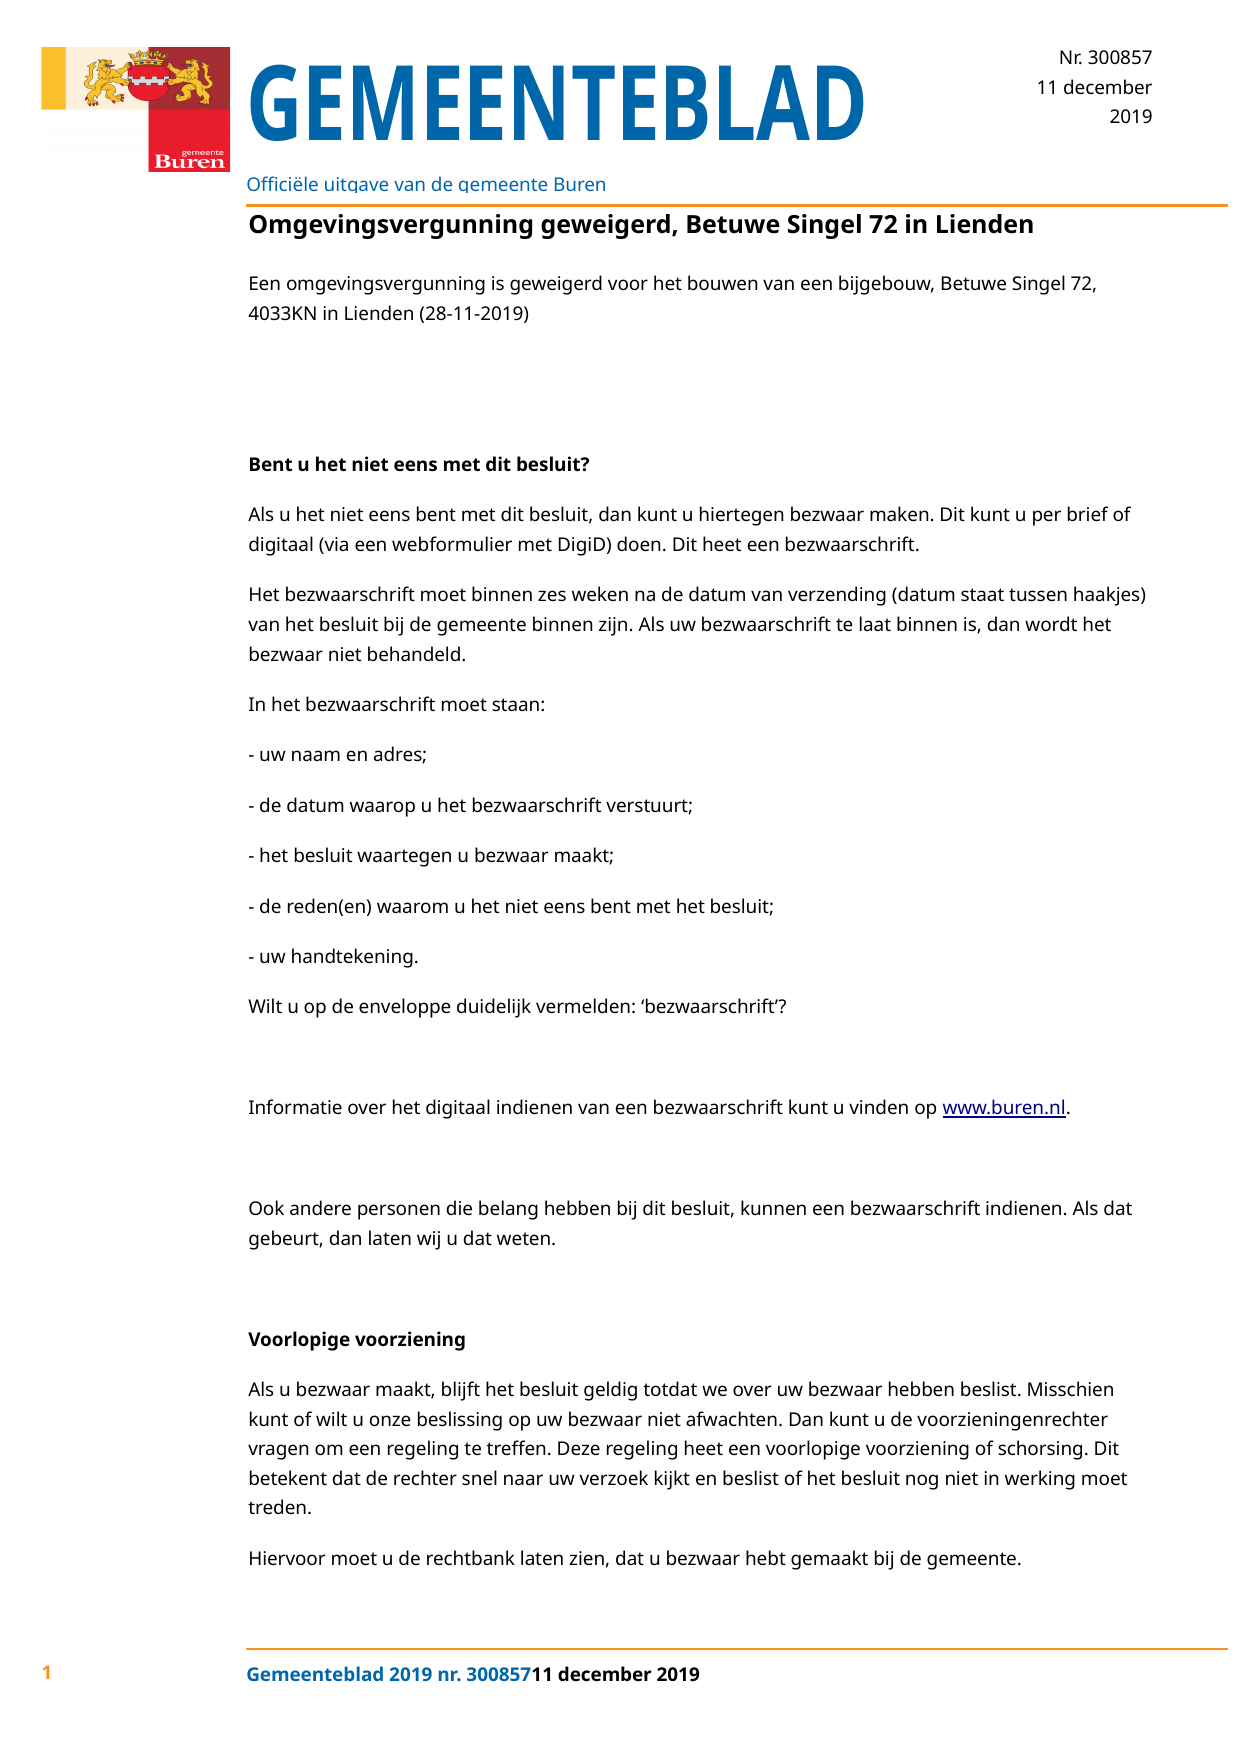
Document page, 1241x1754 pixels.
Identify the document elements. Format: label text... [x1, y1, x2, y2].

text Het bezwaarschrift moet binnen zes weken na de datum van verzending (datum staat tussen haakjes) van het besluit bij de gemeente binnen zijn. Als uw bezwaarschrift te laat binnen is, dan wordt het bezwaar niet behandeld. [248, 582, 1152, 666]
text Omgevingsvergunning geweigerd, Betuwe Singel 72 in Lienden [248, 207, 1152, 241]
text - de reden(en) waarom u het niet eens bent met het besluit; [248, 893, 1152, 918]
text Voorlopige voorziening [248, 1326, 1152, 1351]
text Als u het niet eens bent met dit besluit, dan kunt u hiertegen bezwaar maken. Dit kunt u per brief of digitaal (via een webformulier met DigiD) doen. Dit heet een bezwaarschrift. [248, 502, 1152, 557]
text Informatie over het digitaal indienen van een bezwaarschrift kunt u vinden op www.buren.nl. [248, 1094, 1152, 1120]
text Bent u het niet eens met dit besluit? [248, 451, 1152, 477]
text - de datum waarop u het bezwaarschrift verstuurt; [248, 792, 1152, 818]
text Hiervoor moet u de rechtbank laten zien, dat u bezwaar hebt gemaakt bij de gemeente. [248, 1545, 1152, 1571]
text - uw naam en adres; [248, 742, 1152, 767]
text In het bezwaarschrift moet staan: [248, 691, 1152, 717]
text - uw handtekening. [248, 943, 1152, 969]
text Wilt u op de enveloppe duidelijk vermelden: ‘bezwaarschrift’? [248, 994, 1152, 1019]
text Een omgevingsvergunning is geweigerd voor het bouwen van een bijgebouw, Betuwe Singel 72, 4033KN in Lienden (28-11-2019) [248, 270, 1152, 326]
picture [41, 47, 231, 172]
text Ook andere personen die belang hebben bij dit besluit, kunnen een bezwaarschrift indienen. Als dat gebeurt, dan laten wij u dat weten. [248, 1195, 1152, 1251]
text Als u bezwaar maakt, blijft het besluit geldig totdat we over uw bezwaar hebben beslist. Misschien kunt of wilt u onze beslissing op uw bezwaar niet afwachten. Dan kunt u de voorzieningenrechter vragen om een regeling te treffen. Deze regeling heet een voorlopige voorziening of schorsing. Dit betekent dat de rechter snel naar uw verzoek kijkt en beslist of het besluit nog niet in werking moet treden. [248, 1376, 1152, 1520]
text - het besluit waartegen u bezwaar maakt; [248, 842, 1152, 868]
